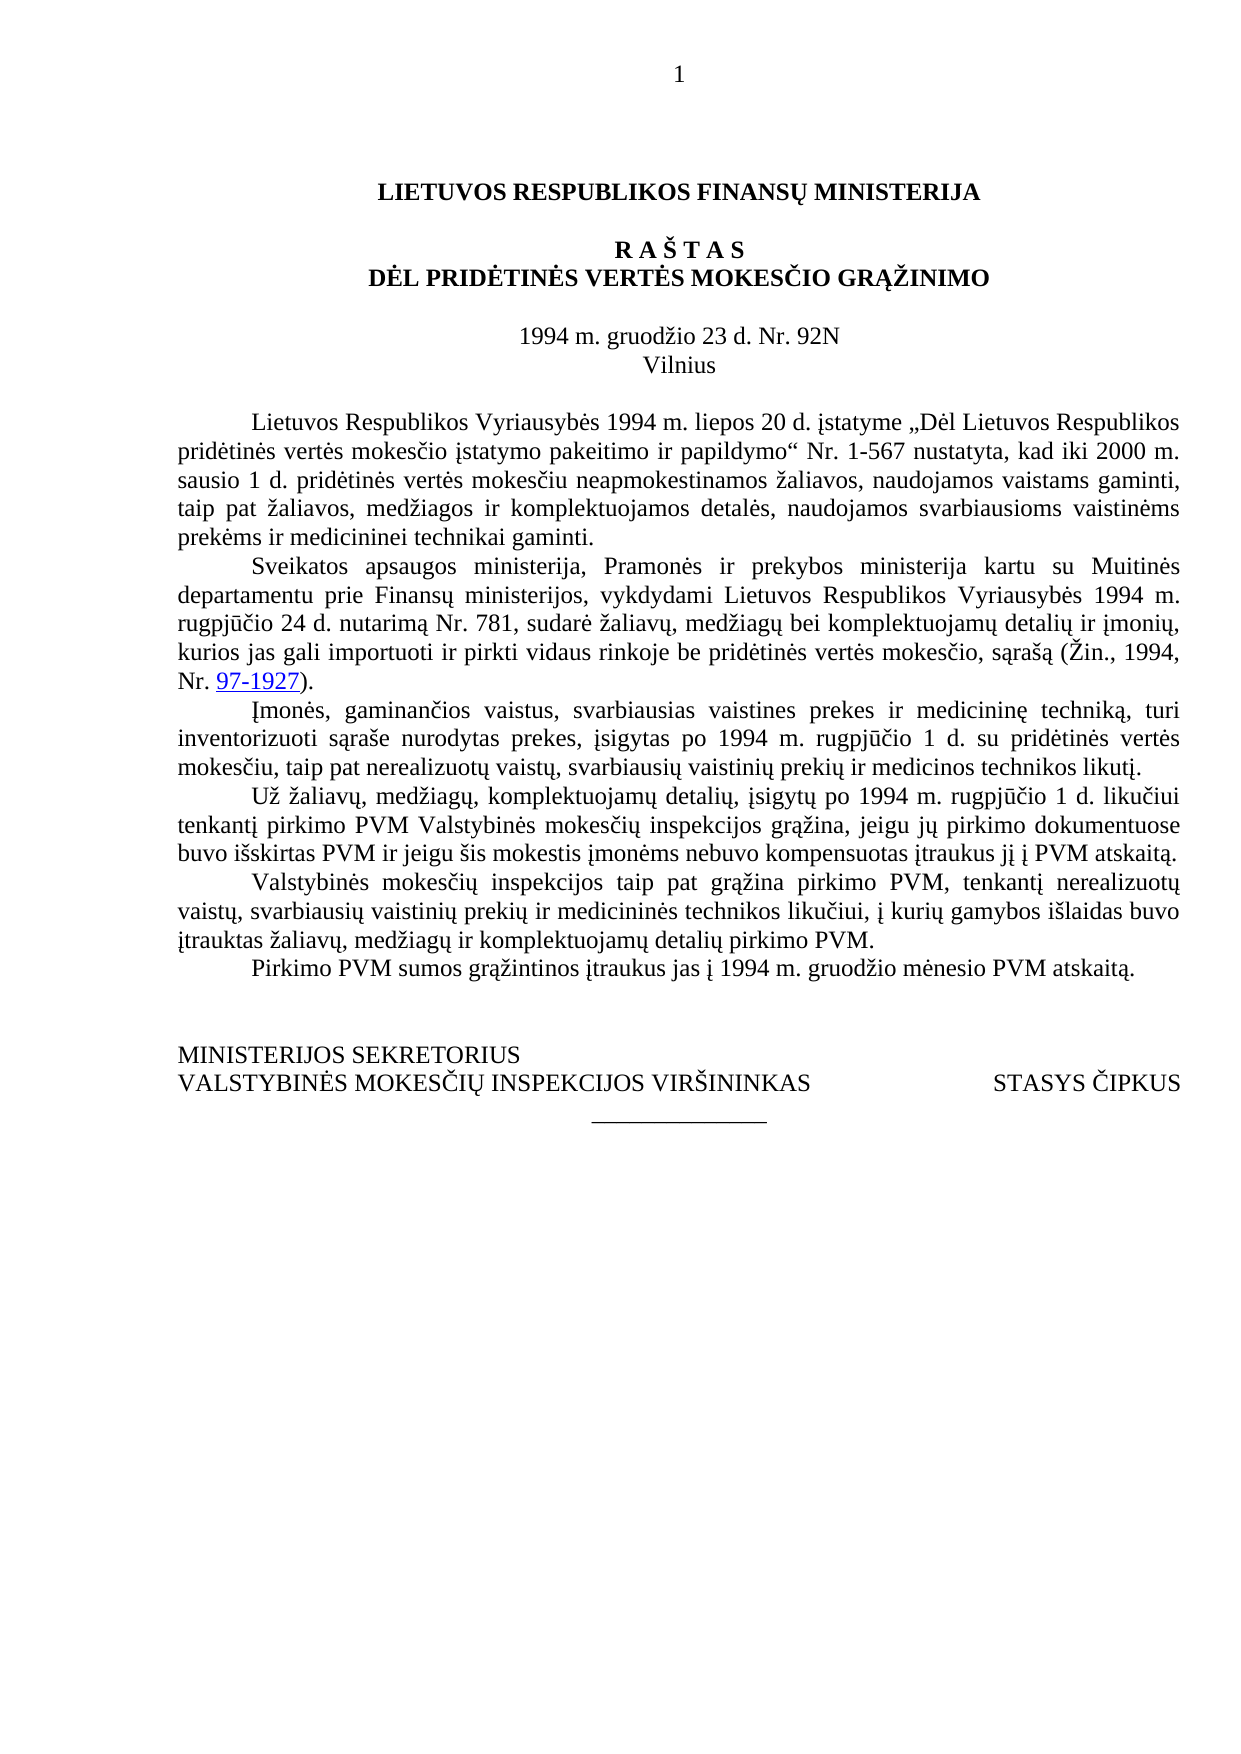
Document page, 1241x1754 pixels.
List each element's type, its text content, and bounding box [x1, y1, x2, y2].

text LIETUVOS RESPUBLIKOS FINANSŲ MINISTERIJA [177, 177, 1181, 206]
text MINISTERIJOS SEKRETORIUS [177, 1040, 1181, 1068]
text DĖL PRIDĖTINĖS VERTĖS MOKESČIO GRĄŽINIMO [177, 263, 1181, 292]
text Už žaliavų, medžiagų, komplektuojamų detalių, įsigytų po 1994 m. rugpjūčio 1 d. likučiui tenkantį pirkimo PVM Valstybinės mokesčių inspekcijos grąžina, jeigu jų pirkimo dokumentuose buvo išskirtas PVM ir jeigu šis mokestis įmonėms nebuvo kompensuotas įtraukus jį į PVM atskaitą. [177, 781, 1181, 867]
text Valstybinės mokesčių inspekcijos taip pat grąžina pirkimo PVM, tenkantį nerealizuotų vaistų, svarbiausių vaistinių prekių ir medicininės technikos likučiui, į kurių gamybos išlaidas buvo įtrauktas žaliavų, medžiagų ir komplektuojamų detalių pirkimo PVM. [177, 867, 1181, 953]
text Sveikatos apsaugos ministerija, Pramonės ir prekybos ministerija kartu su Muitinės departamentu prie Finansų ministerijos, vykdydami Lietuvos Respublikos Vyriausybės 1994 m. rugpjūčio 24 d. nutarimą Nr. 781, sudarė žaliavų, medžiagų bei komplektuojamų detalių ir įmonių, kurios jas gali importuoti ir pirkti vidaus rinkoje be pridėtinės vertės mokesčio, sąrašą (Žin., 1994, Nr. 97-1927). [177, 551, 1181, 695]
text Vilnius [177, 350, 1181, 378]
text VALSTYBINĖS MOKESČIŲ INSPEKCIJOS VIRŠININKAS STASYS ČIPKUS [177, 1068, 1181, 1097]
text Įmonės, gaminančios vaistus, svarbiausias vaistines prekes ir medicininę techniką, turi inventorizuoti sąraše nurodytas prekes, įsigytas po 1994 m. rugpjūčio 1 d. su pridėtinės vertės mokesčiu, taip pat nerealizuotų vaistų, svarbiausių vaistinių prekių ir medicinos technikos likutį. [177, 695, 1181, 781]
text 1994 m. gruodžio 23 d. Nr. 92N [177, 321, 1181, 350]
text ______________ [177, 1097, 1181, 1126]
text R A Š T A S [177, 235, 1181, 263]
text Lietuvos Respublikos Vyriausybės 1994 m. liepos 20 d. įstatyme „Dėl Lietuvos Respublikos pridėtinės vertės mokesčio įstatymo pakeitimo ir papildymo“ Nr. 1-567 nustatyta, kad iki 2000 m. sausio 1 d. pridėtinės vertės mokesčiu neapmokestinamos žaliavos, naudojamos vaistams gaminti, taip pat žaliavos, medžiagos ir komplektuojamos detalės, naudojamos svarbiausioms vaistinėms prekėms ir medicininei technikai gaminti. [177, 407, 1181, 551]
text Pirkimo PVM sumos grąžintinos įtraukus jas į 1994 m. gruodžio mėnesio PVM atskaitą. [177, 953, 1181, 982]
